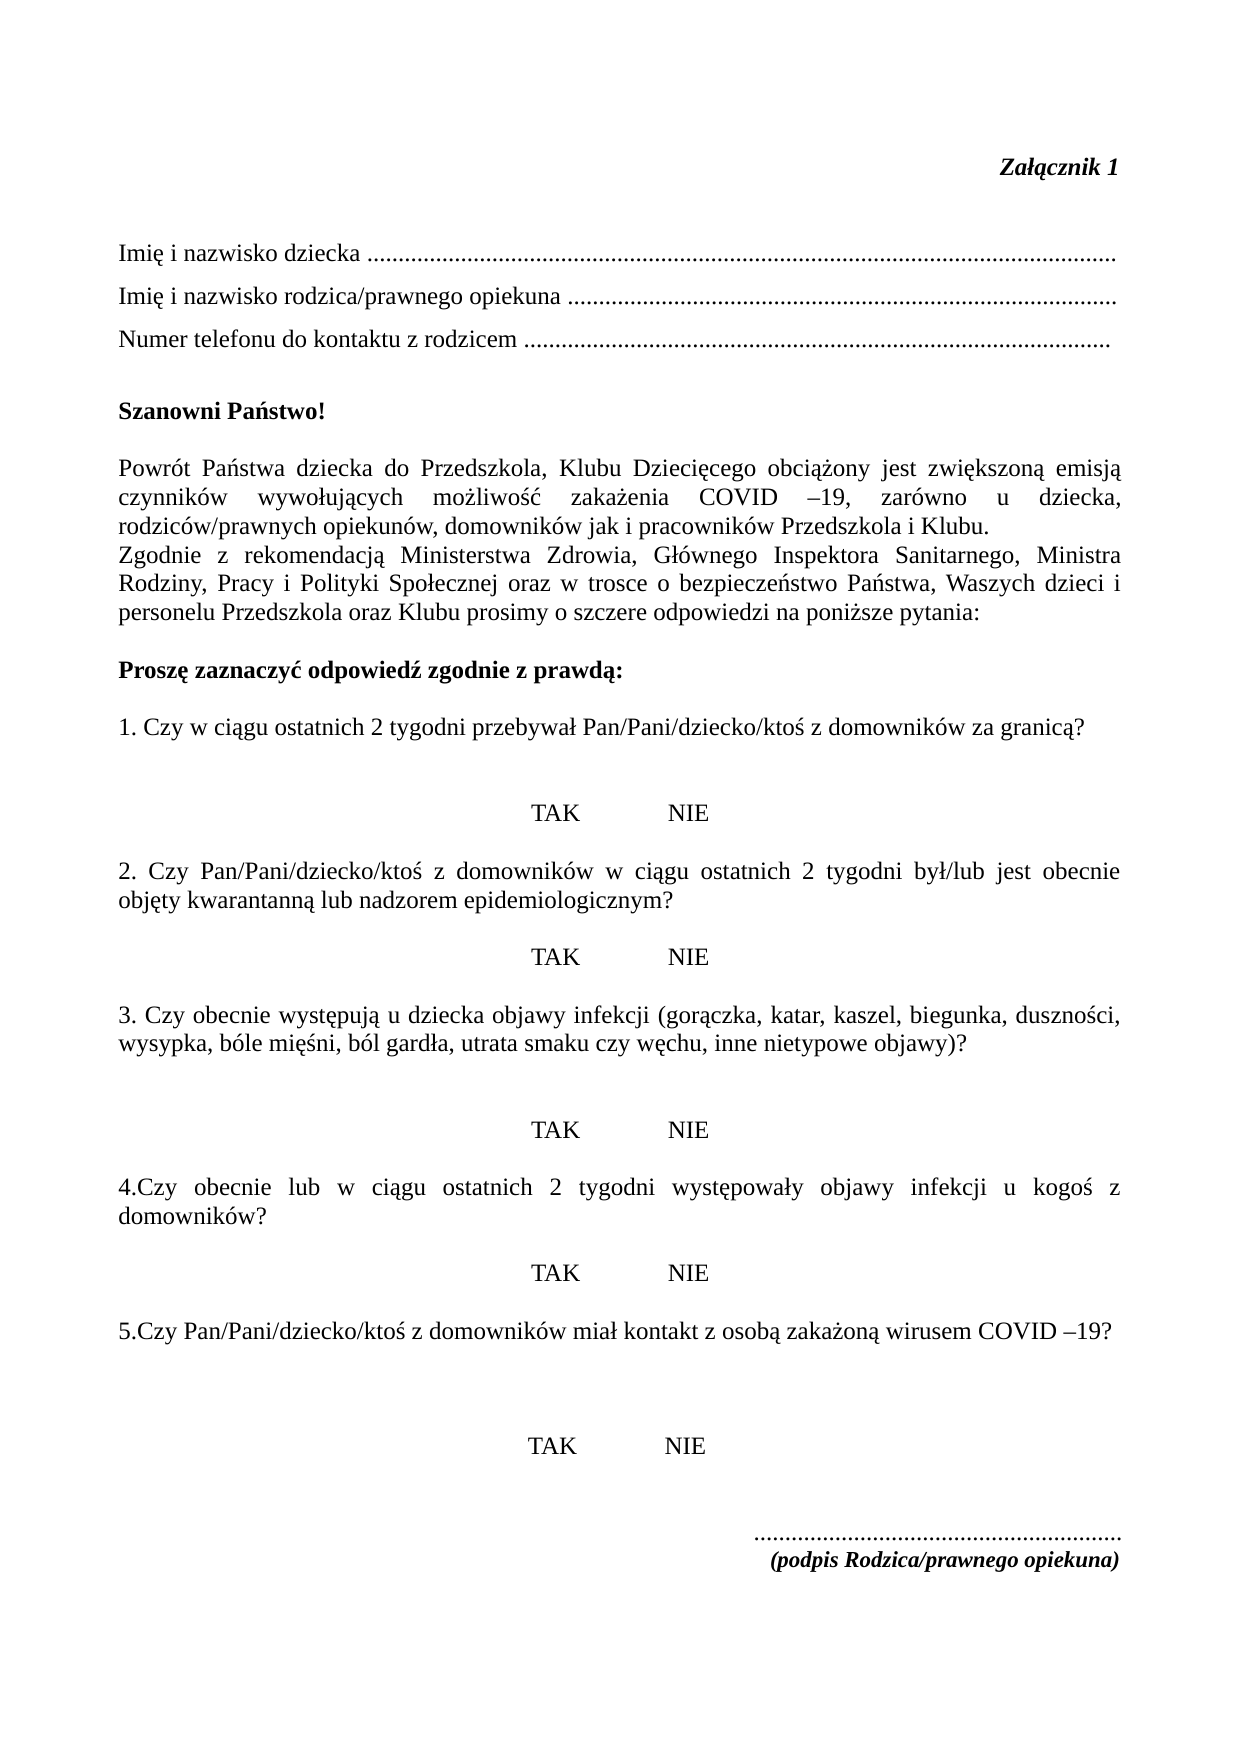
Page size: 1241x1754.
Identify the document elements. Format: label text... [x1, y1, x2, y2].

text TAK NIE [118, 1258, 1122, 1287]
text 2. Czy Pan/Pani/dziecko/ktoś z domowników w ciągu ostatnich 2 tygodni był/lub jest obecnie objęty kwarantanną lub nadzorem epidemiologicznym? [118, 856, 1122, 913]
text Imię i nazwisko rodzica/prawnego opiekuna ........................................................................................ [118, 281, 1122, 310]
text 5.Czy Pan/Pani/dziecko/ktoś z domowników miał kontakt z osobą zakażoną wirusem COVID –19? [118, 1316, 1122, 1345]
text TAK NIE [118, 798, 1122, 827]
text (podpis Rodzica/prawnego opiekuna) [118, 1546, 1122, 1572]
text Numer telefonu do kontaktu z rodzicem .............................................................................................. [118, 324, 1122, 353]
text Imię i nazwisko dziecka ........................................................................................................................ [118, 238, 1122, 267]
text 4.Czy obecnie lub w ciągu ostatnich 2 tygodni występowały objawy infekcji u kogoś z domowników? [118, 1172, 1122, 1230]
text ........................................................... [118, 1517, 1122, 1546]
text Powrót Państwa dziecka do Przedszkola, Klubu Dziecięcego obciążony jest zwiększoną emisją czynników wywołujących możliwość zakażenia COVID –19, zarówno u dziecka, rodziców/prawnych opiekunów, domowników jak i pracowników Przedszkola i Klubu. [118, 453, 1122, 540]
text TAK NIE [118, 1115, 1122, 1143]
text Proszę zaznaczyć odpowiedź zgodnie z prawdą: [118, 655, 1122, 683]
text 1. Czy w ciągu ostatnich 2 tygodni przebywał Pan/Pani/dziecko/ktoś z domowników za granicą? [118, 712, 1122, 741]
text TAK NIE [118, 942, 1122, 971]
text TAK NIE [118, 1431, 1122, 1460]
text Szanowni Państwo! [118, 396, 1122, 425]
text 3. Czy obecnie występują u dziecka objawy infekcji (gorączka, katar, kaszel, biegunka, duszności, wysypka, bóle mięśni, ból gardła, utrata smaku czy węchu, inne nietypowe objawy)? [118, 1000, 1122, 1057]
text Załącznik 1 [118, 152, 1122, 180]
text Zgodnie z rekomendacją Ministerstwa Zdrowia, Głównego Inspektora Sanitarnego, Ministra Rodziny, Pracy i Polityki Społecznej oraz w trosce o bezpieczeństwo Państwa, Waszych dzieci i personelu Przedszkola oraz Klubu prosimy o szczere odpowiedzi na poniższe pytania: [118, 540, 1122, 626]
